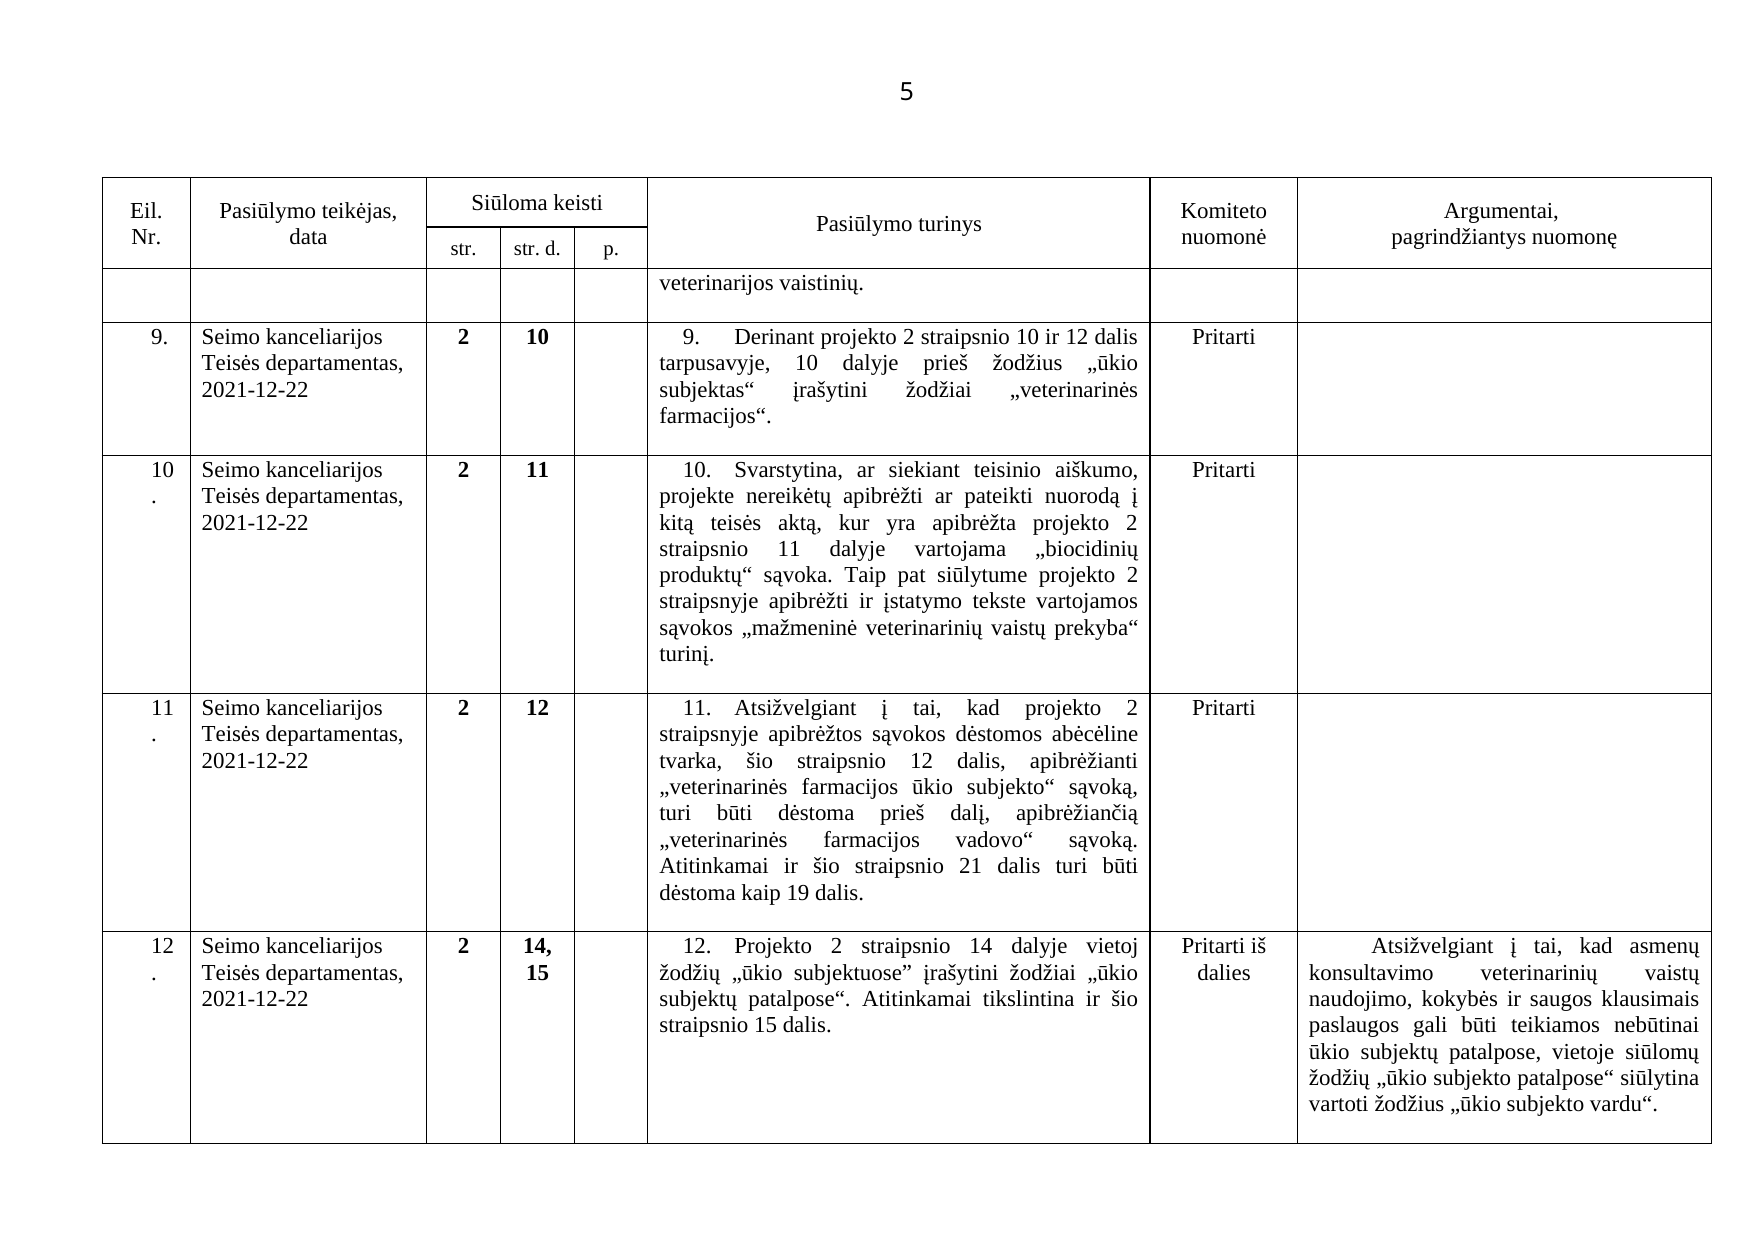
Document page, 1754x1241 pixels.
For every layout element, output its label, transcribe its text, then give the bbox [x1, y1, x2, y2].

table_cell str. [427, 228, 500, 268]
table_cell [427, 269, 500, 322]
table_header Argumentai, pagrindžiantys nuomonę [1298, 178, 1711, 268]
table_cell 10. Svarstytina, ar siekiant teisinio aiškumo, projekte nereikėtų apibrėžti ar pateikti nuorodą į kitą teisės aktą, kur yra apibrėžta projekto 2 straipsnio 11 dalyje vartojama „biocidinių produktų“ sąvoka. Taip pat siūlytume projekto 2 straipsnyje apibrėžti ir įstatymo tekste vartojamos sąvokos „mažmeninė veterinarinių vaistų prekyba“ turinį. [648, 456, 1149, 693]
table_cell 2 [427, 932, 500, 1143]
table_cell 11. Atsižvelgiant į tai, kad projekto 2 straipsnyje apibrėžtos sąvokos dėstomos abėcėline tvarka, šio straipsnio 12 dalis, apibrėžianti „veterinarinės farmacijos ūkio subjekto“ sąvoką, turi būti dėstoma prieš dalį, apibrėžiančią „veterinarinės farmacijos vadovo“ sąvoką. Atitinkamai ir šio straipsnio 21 dalis turi būti dėstoma kaip 19 dalis. [648, 694, 1149, 931]
table_cell veterinarijos vaistinių. [648, 269, 1149, 322]
table_header Eil. Nr. [103, 178, 190, 268]
table_cell Pritarti [1151, 456, 1297, 693]
table_cell 9. Derinant projekto 2 straipsnio 10 ir 12 dalis tarpusavyje, 10 dalyje prieš žodžius „ūkio subjektas“ įrašytini žodžiai „veterinarinės farmacijos“. [648, 323, 1149, 455]
table_header Pasiūlymo teikėjas, data [191, 178, 426, 268]
table_cell Pritarti iš dalies [1151, 932, 1297, 1143]
table_cell [103, 694, 190, 931]
table_cell str. d. [501, 228, 574, 268]
table_cell Pritarti [1151, 323, 1297, 455]
table_header Pasiūlymo turinys [648, 178, 1149, 268]
table_cell [1298, 456, 1711, 693]
table_cell [575, 269, 647, 322]
table_cell p. [575, 228, 647, 268]
table_cell 14, 15 [501, 932, 574, 1143]
table_cell [1298, 694, 1711, 931]
table_cell Seimo kanceliarijos Teisės departamentas, 2021-12-22 [191, 694, 426, 931]
table_cell Atsižvelgiant į tai, kad asmenų konsultavimo veterinarinių vaistų naudojimo, kokybės ir saugos klausimais paslaugos gali būti teikiamos nebūtinai ūkio subjektų patalpose, vietoje siūlomų žodžių „ūkio subjekto patalpose“ siūlytina vartoti žodžius „ūkio subjekto vardu“. [1298, 932, 1711, 1143]
table_cell 2 [427, 456, 500, 693]
table_cell [1298, 269, 1711, 322]
table_cell [103, 323, 190, 455]
table_cell 12. Projekto 2 straipsnio 14 dalyje vietoj žodžių „ūkio subjektuose” įrašytini žodžiai „ūkio subjektų patalpose“. Atitinkamai tikslintina ir šio straipsnio 15 dalis. [648, 932, 1149, 1143]
table_cell [103, 456, 190, 693]
table_cell 11 [501, 456, 574, 693]
table_cell [501, 269, 574, 322]
table_cell [1151, 269, 1297, 322]
table_cell 10 [501, 323, 574, 455]
table_cell Seimo kanceliarijos Teisės departamentas, 2021-12-22 [191, 932, 426, 1143]
table_cell 12 [501, 694, 574, 931]
table_cell [575, 694, 647, 931]
table_header Komiteto nuomonė [1151, 178, 1297, 268]
table_cell [575, 456, 647, 693]
table_header Siūloma keisti [427, 178, 647, 226]
table_cell [1298, 323, 1711, 455]
table_cell [191, 269, 426, 322]
table_cell [103, 269, 190, 322]
table_cell [575, 932, 647, 1143]
table_cell 2 [427, 323, 500, 455]
table_cell 2 [427, 694, 500, 931]
table_cell Pritarti [1151, 694, 1297, 931]
table_cell [103, 932, 190, 1143]
table_cell Seimo kanceliarijos Teisės departamentas, 2021-12-22 [191, 456, 426, 693]
table_cell Seimo kanceliarijos Teisės departamentas, 2021-12-22 [191, 323, 426, 455]
table_cell [575, 323, 647, 455]
